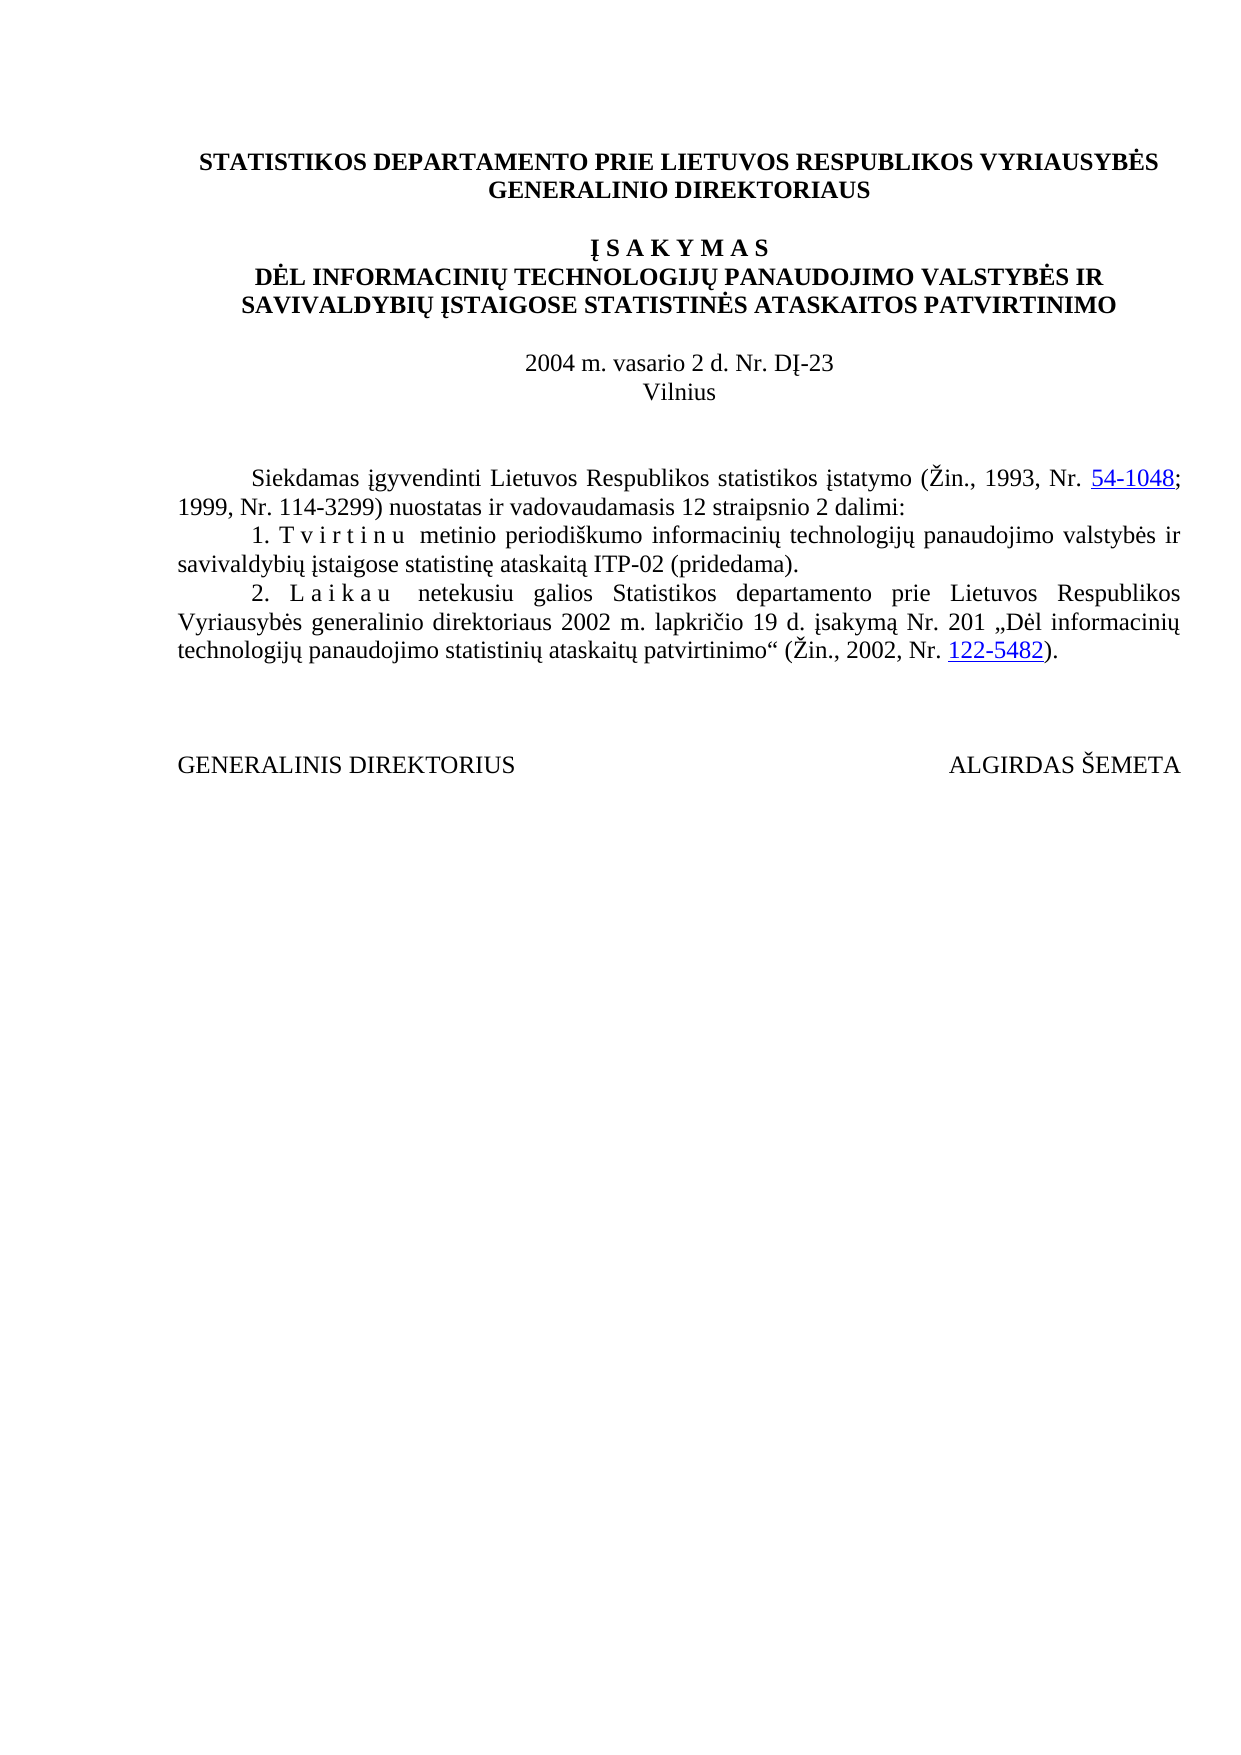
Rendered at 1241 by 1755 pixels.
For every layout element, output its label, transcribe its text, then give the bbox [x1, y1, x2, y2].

text 2. Laikau netekusiu galios Statistikos departamento prie Lietuvos Respublikos Vyriausybės generalinio direktoriaus 2002 m. lapkričio 19 d. įsakymą Nr. 201 „Dėl informacinių technologijų panaudojimo statistinių ataskaitų patvirtinimo“ (Žin., 2002, Nr. 122-5482). [177, 578, 1181, 664]
text DĖL INFORMACINIŲ TECHNOLOGIJŲ PANAUDOJIMO VALSTYBĖS IR SAVIVALDYBIŲ ĮSTAIGOSE STATISTINĖS ATASKAITOS PATVIRTINIMO [177, 262, 1181, 319]
text Į S A K Y M A S [177, 233, 1181, 262]
text 1. Tvirtinu metinio periodiškumo informacinių technologijų panaudojimo valstybės ir savivaldybių įstaigose statistinę ataskaitą ITP-02 (pridedama). [177, 521, 1181, 578]
text 2004 m. vasario 2 d. Nr. DĮ-23 [177, 348, 1181, 377]
text STATISTIKOS DEPARTAMENTO PRIE LIETUVOS RESPUBLIKOS VYRIAUSYBĖS GENERALINIO DIREKTORIAUS [177, 147, 1181, 204]
text Vilnius [177, 377, 1181, 406]
text Siekdamas įgyvendinti Lietuvos Respublikos statistikos įstatymo (Žin., 1993, Nr. 54-1048; 1999, Nr. 114-3299) nuostatas ir vadovaudamasis 12 straipsnio 2 dalimi: [177, 463, 1181, 521]
text Generalinis direktorius Algirdas Šemeta [177, 751, 1181, 779]
